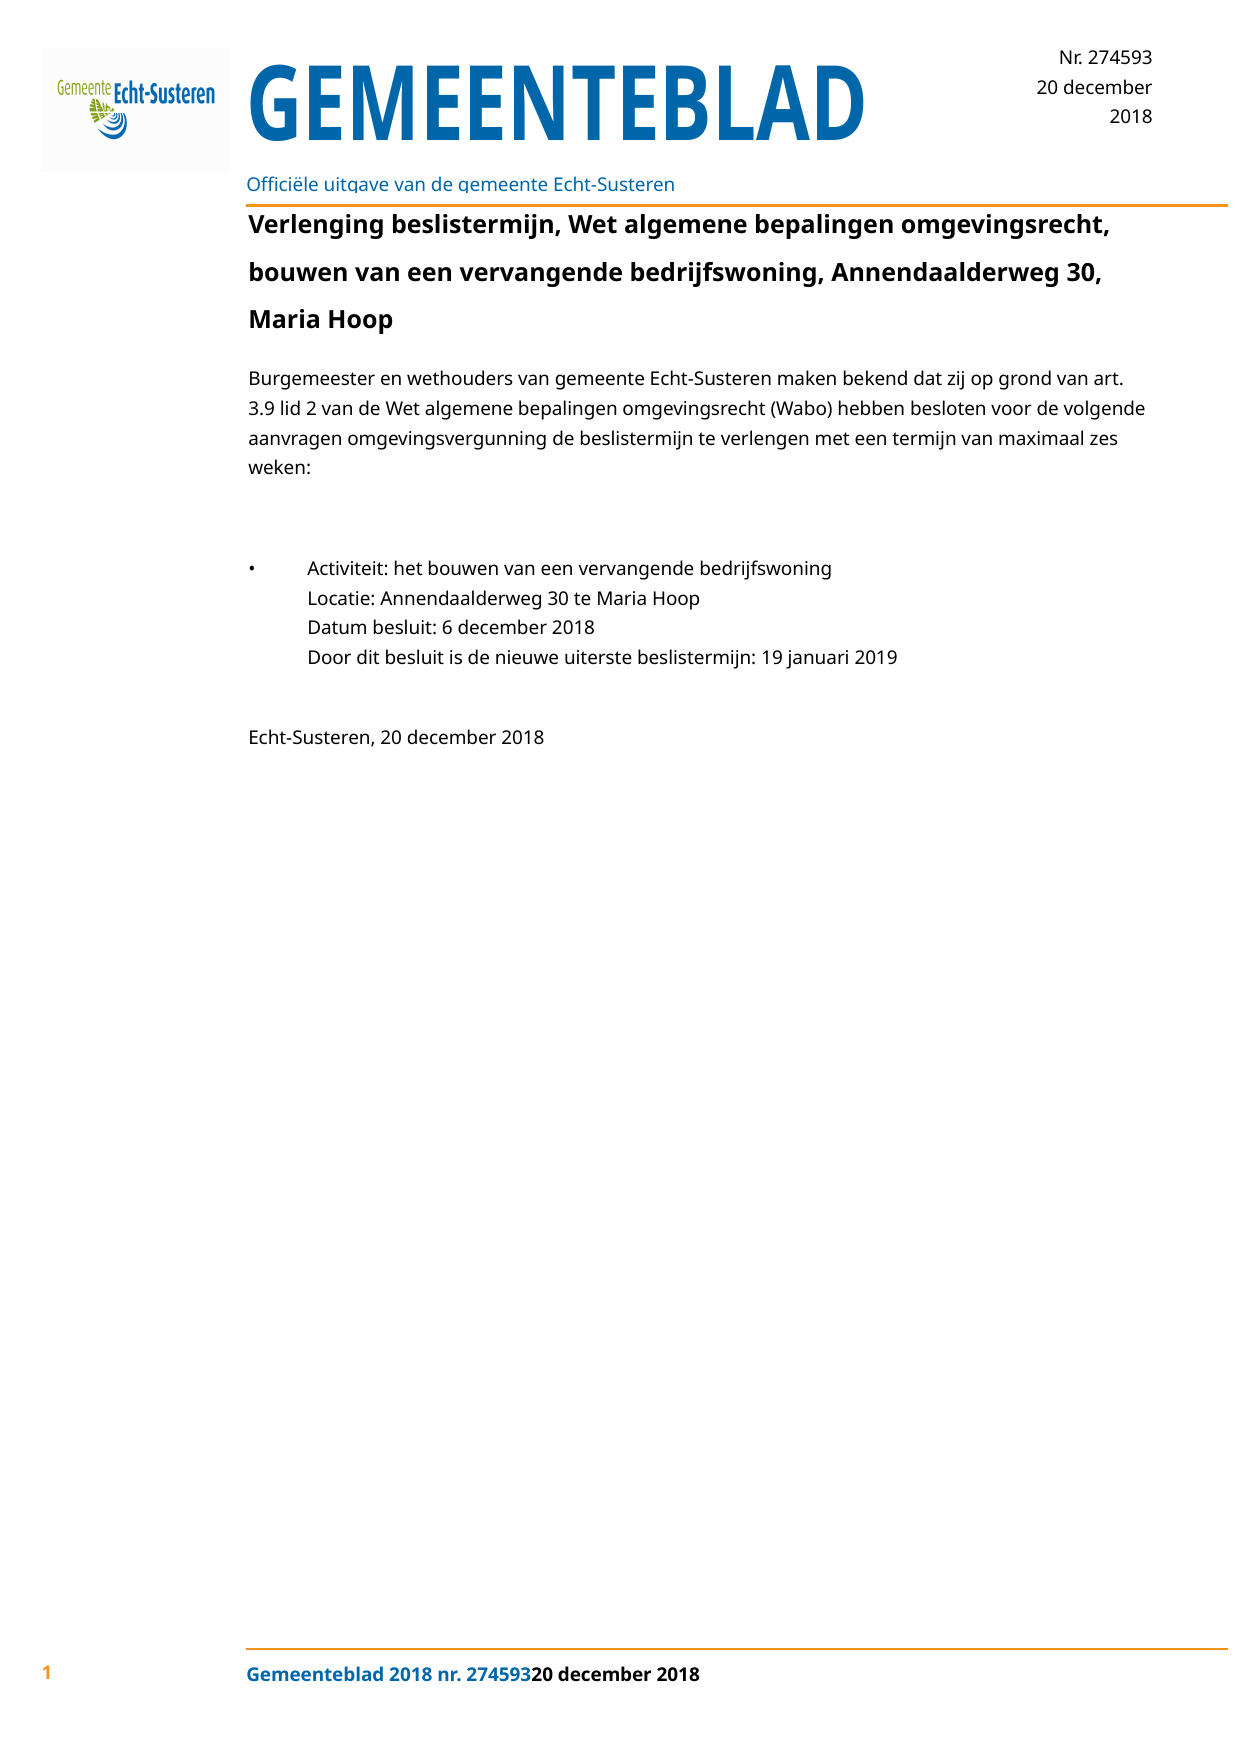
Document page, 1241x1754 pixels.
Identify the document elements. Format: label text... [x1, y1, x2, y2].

text Verlenging beslistermijn, Wet algemene bepalingen omgevingsrecht, bouwen van een vervangende bedrijfswoning, Annendaalderweg 30, Maria Hoop [248, 207, 1152, 336]
list Locatie: Annendaalderweg 30 te Maria Hoop [248, 585, 1152, 610]
picture [41, 47, 231, 172]
text Echt-Susteren, 20 december 2018 [248, 724, 1152, 749]
text Burgemeester en wethouders van gemeente Echt-Susteren maken bekend dat zij op grond van art. 3.9 lid 2 van de Wet algemene bepalingen omgevingsrecht (Wabo) hebben besloten voor de volgende aanvragen omgevingsvergunning de beslistermijn te verlengen met een termijn van maximaal zes weken: [248, 366, 1152, 480]
list Door dit besluit is de nieuwe uiterste beslistermijn: 19 januari 2019 [248, 644, 1152, 669]
list Activiteit: het bouwen van een vervangende bedrijfswoning [248, 555, 1152, 581]
list Datum besluit: 6 december 2018 [248, 614, 1152, 640]
